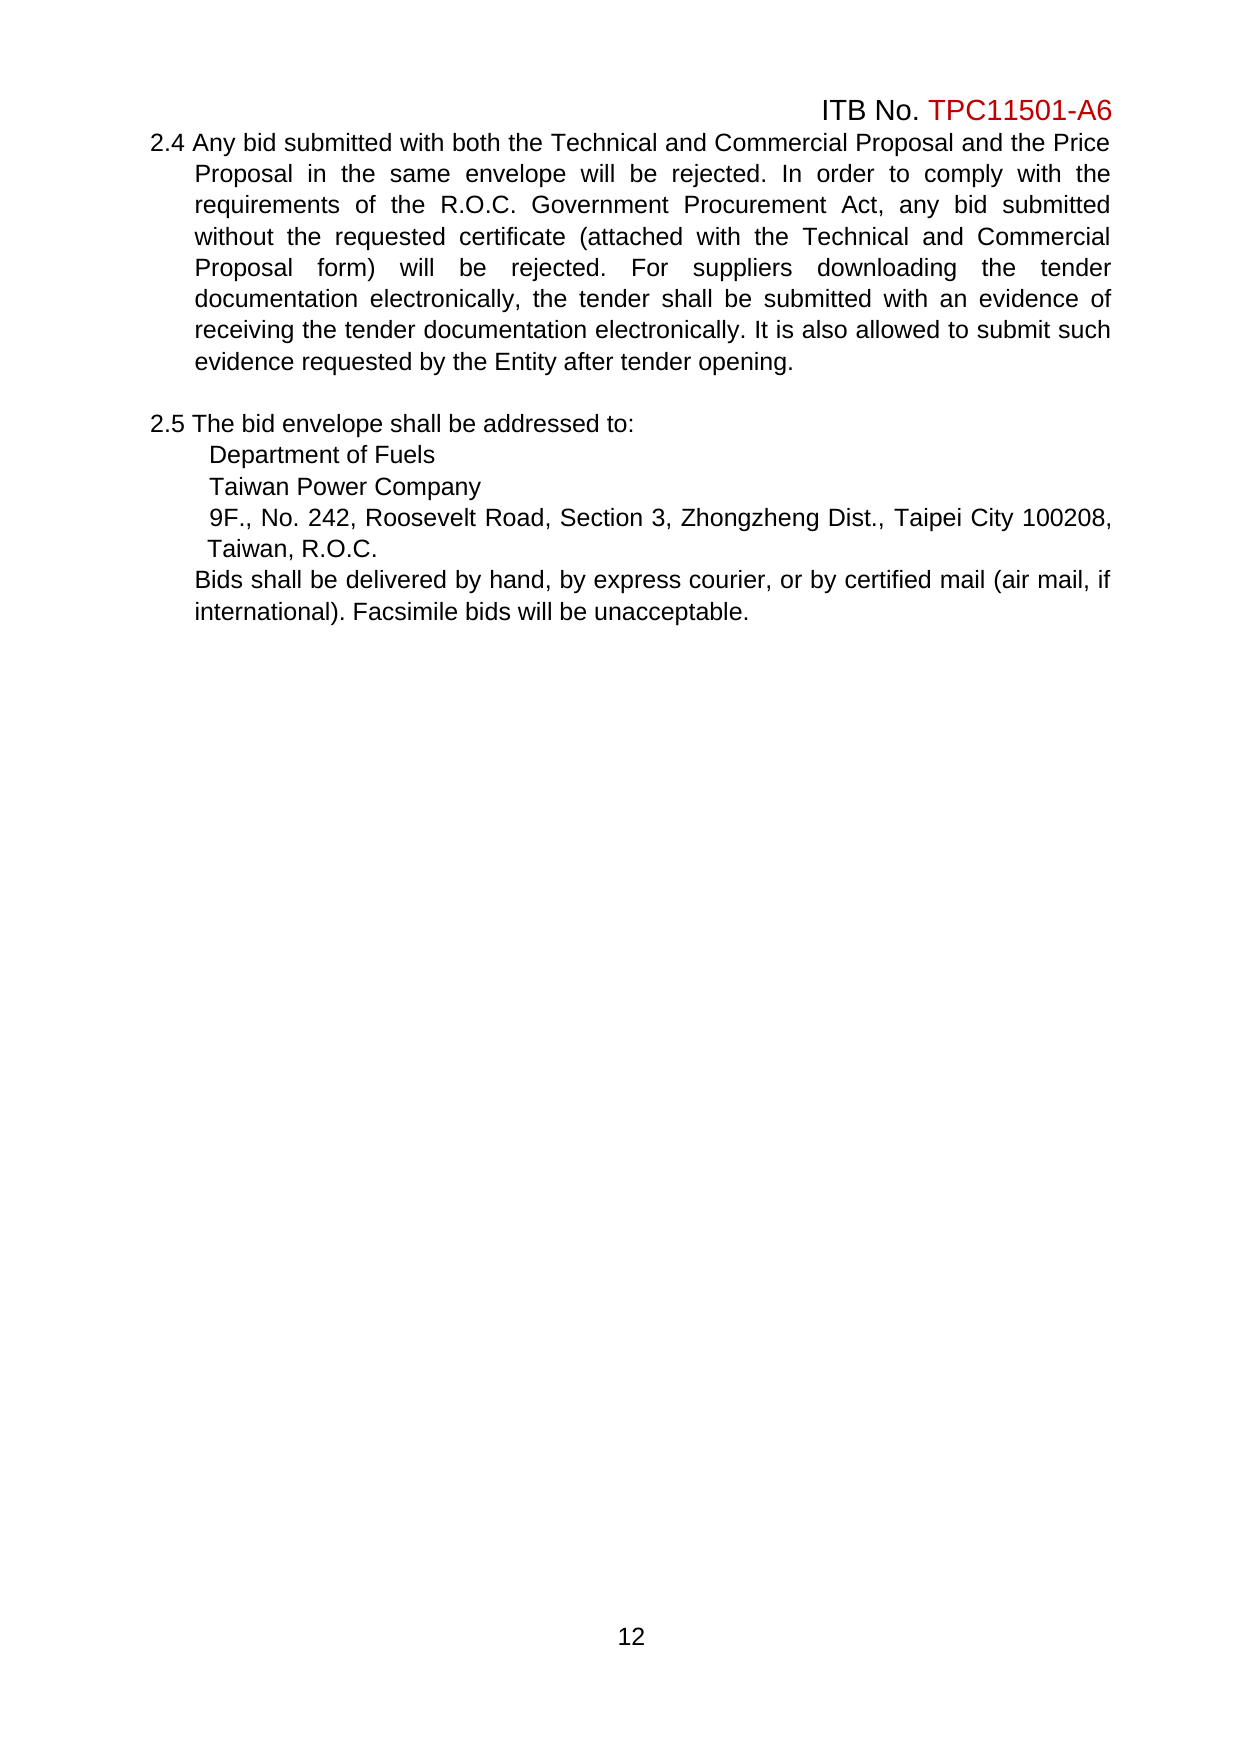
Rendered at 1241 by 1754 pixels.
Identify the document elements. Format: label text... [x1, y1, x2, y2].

text Taiwan Power Company [150, 470, 1113, 501]
text Department of Fuels [150, 439, 1113, 470]
text 9F., No. 242, Roosevelt Road, Section 3, Zhongzheng Dist., Taipei City 100208, Taiwan, R.O.C. [207, 501, 1113, 564]
text Bids shall be delivered by hand, by express courier, or by certified mail (air mail, if international). Facsimile bids will be unacceptable. [194, 564, 1113, 626]
text 2.5 The bid envelope shall be addressed to: [150, 407, 1113, 439]
text 2.4 Any bid submitted with both the Technical and Commercial Proposal and the Price Proposal in the same envelope will be rejected. In order to comply with the requirements of the R.O.C. Government Procurement Act, any bid submitted without the requested certificate (attached with the Technical and Commercial Proposal form) will be rejected. For suppliers downloading the tender documentation electronically, the tender shall be submitted with an evidence of receiving the tender documentation electronically. It is also allowed to submit such evidence requested by the Entity after tender opening. [150, 126, 1113, 376]
